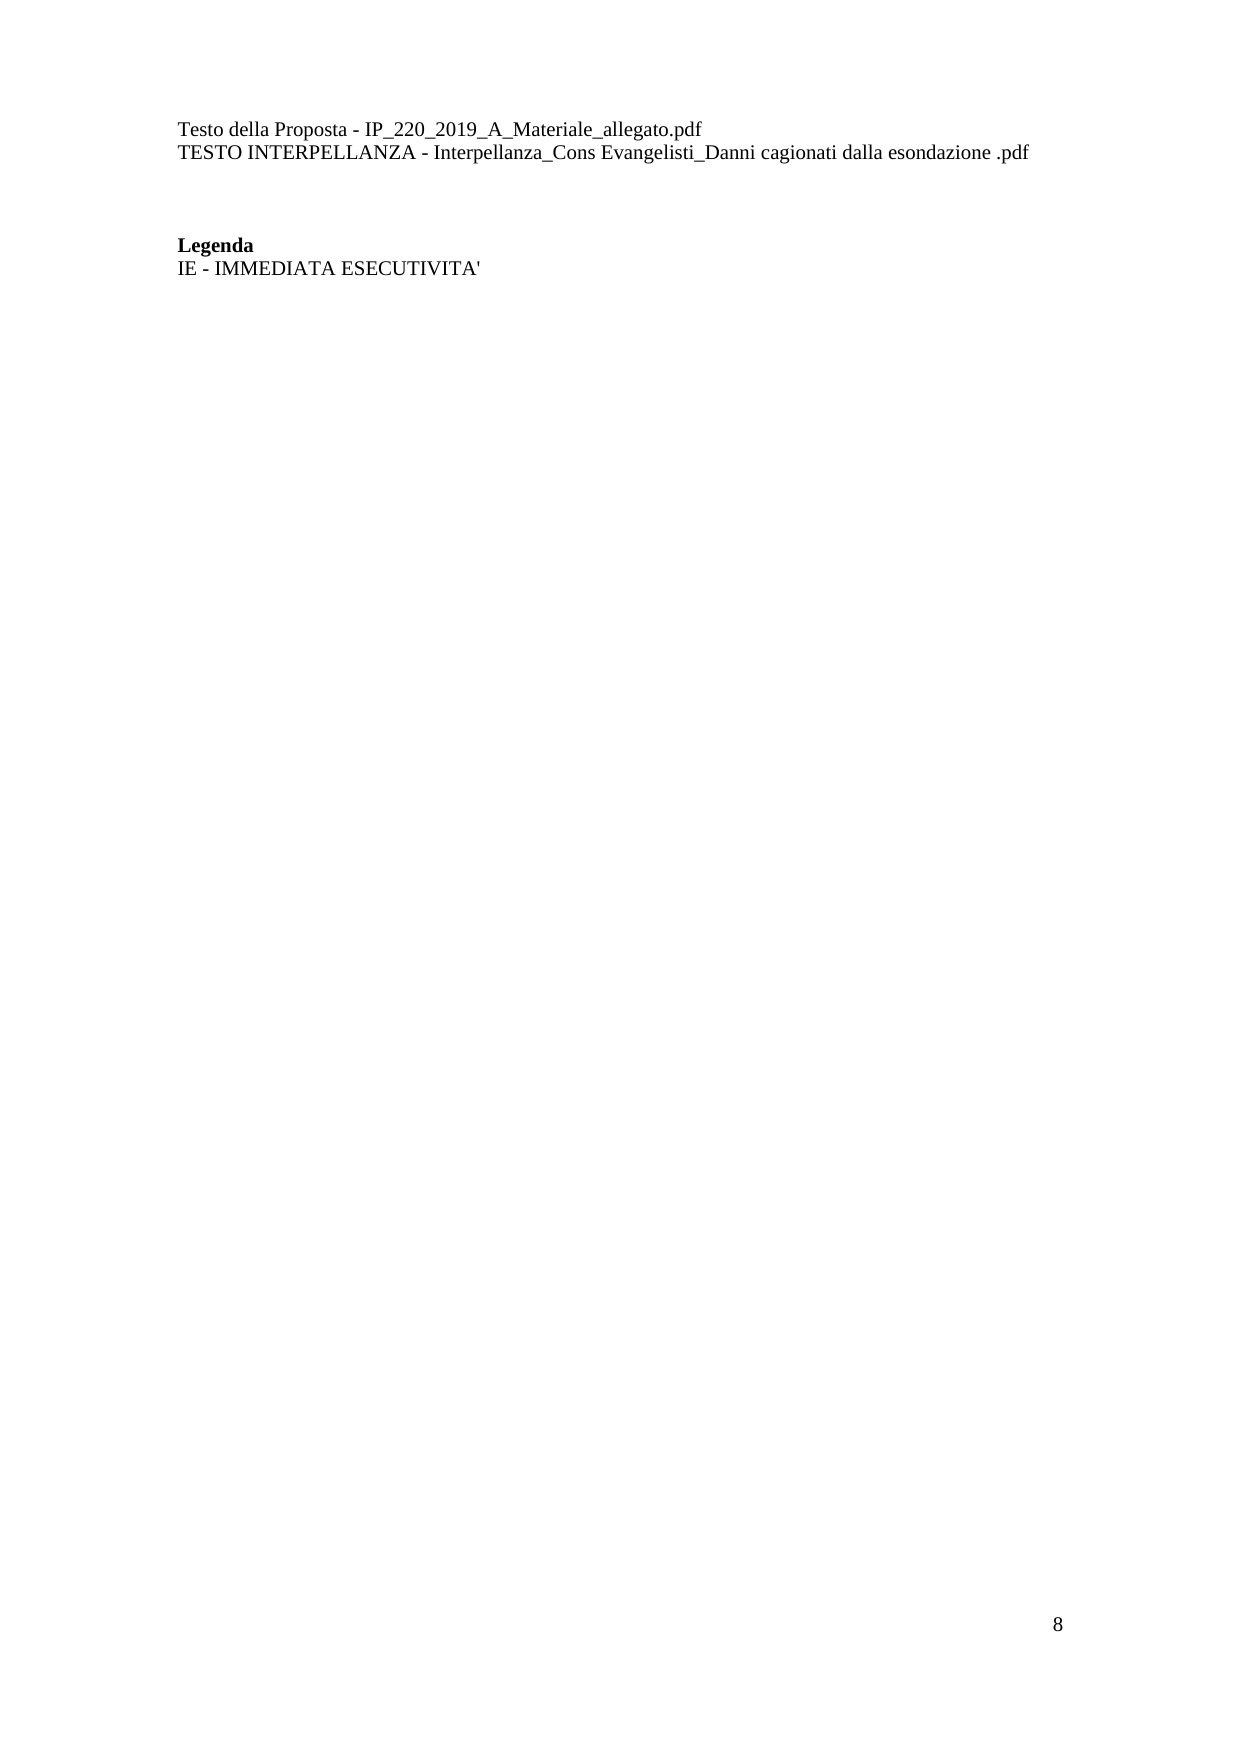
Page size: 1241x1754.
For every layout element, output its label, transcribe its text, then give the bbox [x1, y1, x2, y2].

text Legenda [177, 234, 1063, 257]
text TESTO INTERPELLANZA - Interpellanza_Cons Evangelisti_Danni cagionati dalla esondazione .pdf [177, 141, 1063, 164]
text IE - IMMEDIATA ESECUTIVITA' [177, 257, 1063, 280]
text Testo della Proposta - IP_220_2019_A_Materiale_allegato.pdf [177, 118, 1063, 141]
